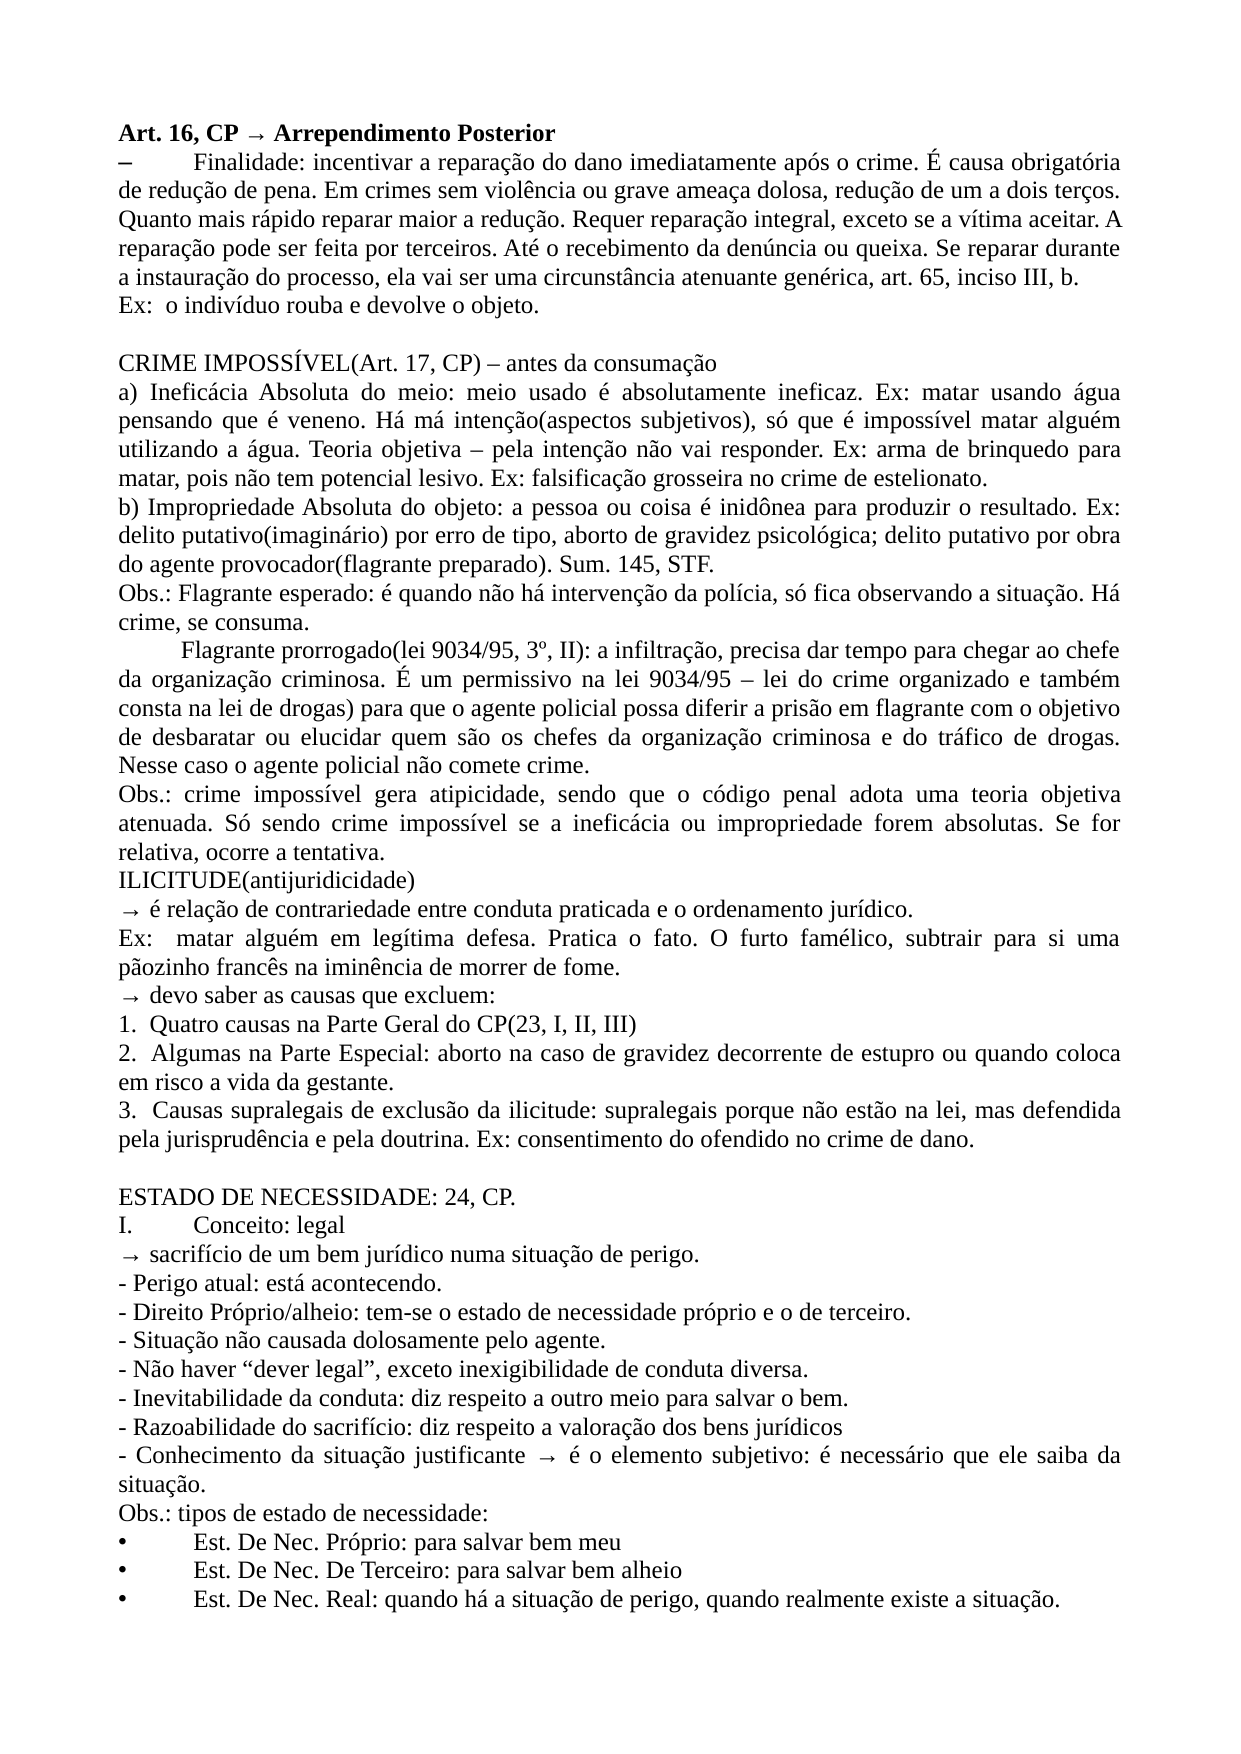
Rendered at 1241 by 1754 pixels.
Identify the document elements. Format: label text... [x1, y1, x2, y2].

list Finalidade: incentivar a reparação do dano imediatamente após o crime. É causa obrigatória de redução de pena. Em crimes sem violência ou grave ameaça dolosa, redução de um a dois terços. Quanto mais rápido reparar maior a redução. Requer reparação integral, exceto se a vítima aceitar. A reparação pode ser feita por terceiros. Até o recebimento da denúncia ou queixa. Se reparar durante a instauração do processo, ela vai ser uma circunstância atenuante genérica, art. 65, inciso III, b. [118, 147, 1122, 291]
list Ex: matar alguém em legítima defesa. Pratica o fato. O furto famélico, subtrair para si uma pãozinho francês na iminência de morrer de fome. [118, 923, 1122, 981]
list Est. De Nec. Real: quando há a situação de perigo, quando realmente existe a situação. [118, 1584, 1122, 1613]
list - Razoabilidade do sacrifício: diz respeito a valoração dos bens jurídicos [118, 1412, 1122, 1441]
text Obs.: tipos de estado de necessidade: [118, 1498, 1122, 1527]
list → devo saber as causas que excluem: [118, 981, 1122, 1009]
text ESTADO DE NECESSIDADE: 24, CP. [118, 1182, 1122, 1211]
list a) Ineficácia Absoluta do meio: meio usado é absolutamente ineficaz. Ex: matar usando água pensando que é veneno. Há má intenção(aspectos subjetivos), só que é impossível matar alguém utilizando a água. Teoria objetiva – pela intenção não vai responder. Ex: arma de brinquedo para matar, pois não tem potencial lesivo. Ex: falsificação grosseira no crime de estelionato. [118, 377, 1122, 492]
list Obs.: Flagrante esperado: é quando não há intervenção da polícia, só fica observando a situação. Há crime, se consuma. [118, 578, 1122, 636]
list Obs.: crime impossível gera atipicidade, sendo que o código penal adota uma teoria objetiva atenuada. Só sendo crime impossível se a ineficácia ou impropriedade forem absolutas. Se for relativa, ocorre a tentativa. [118, 779, 1122, 866]
list - Direito Próprio/alheio: tem-se o estado de necessidade próprio e o de terceiro. [118, 1297, 1122, 1326]
list 1. Quatro causas na Parte Geral do CP(23, I, II, III) [118, 1009, 1122, 1038]
list → sacrifício de um bem jurídico numa situação de perigo. [118, 1239, 1122, 1268]
list b) Impropriedade Absoluta do objeto: a pessoa ou coisa é inidônea para produzir o resultado. Ex: delito putativo(imaginário) por erro de tipo, aborto de gravidez psicológica; delito putativo por obra do agente provocador(flagrante preparado). Sum. 145, STF. [118, 492, 1122, 578]
list ILICITUDE(antijuridicidade) [118, 866, 1122, 894]
list - Conhecimento da situação justificante → é o elemento subjetivo: é necessário que ele saiba da situação. [118, 1441, 1122, 1498]
list 3. Causas supralegais de exclusão da ilicitude: supralegais porque não estão na lei, mas defendida pela jurisprudência e pela doutrina. Ex: consentimento do ofendido no crime de dano. [118, 1096, 1122, 1153]
list → é relação de contrariedade entre conduta praticada e o ordenamento jurídico. [118, 894, 1122, 923]
list Est. De Nec. De Terceiro: para salvar bem alheio [118, 1556, 1122, 1584]
list - Perigo atual: está acontecendo. [118, 1268, 1122, 1297]
list Conceito: legal [118, 1211, 1122, 1239]
list - Inevitabilidade da conduta: diz respeito a outro meio para salvar o bem. [118, 1383, 1122, 1412]
list Flagrante prorrogado(lei 9034/95, 3º, II): a infiltração, precisa dar tempo para chegar ao chefe da organização criminosa. É um permissivo na lei 9034/95 – lei do crime organizado e também consta na lei de drogas) para que o agente policial possa diferir a prisão em flagrante com o objetivo de desbaratar ou elucidar quem são os chefes da organização criminosa e do tráfico de drogas. Nesse caso o agente policial não comete crime. [118, 636, 1122, 779]
list Est. De Nec. Próprio: para salvar bem meu [118, 1527, 1122, 1556]
list 2. Algumas na Parte Especial: aborto na caso de gravidez decorrente de estupro ou quando coloca em risco a vida da gestante. [118, 1038, 1122, 1096]
list - Situação não causada dolosamente pelo agente. [118, 1326, 1122, 1354]
list Ex: o indivíduo rouba e devolve o objeto. [118, 291, 1122, 319]
list CRIME IMPOSSÍVEL(Art. 17, CP) – antes da consumação [118, 348, 1122, 377]
list - Não haver “dever legal”, exceto inexigibilidade de conduta diversa. [118, 1354, 1122, 1383]
list Art. 16, CP → Arrependimento Posterior [118, 118, 1122, 147]
